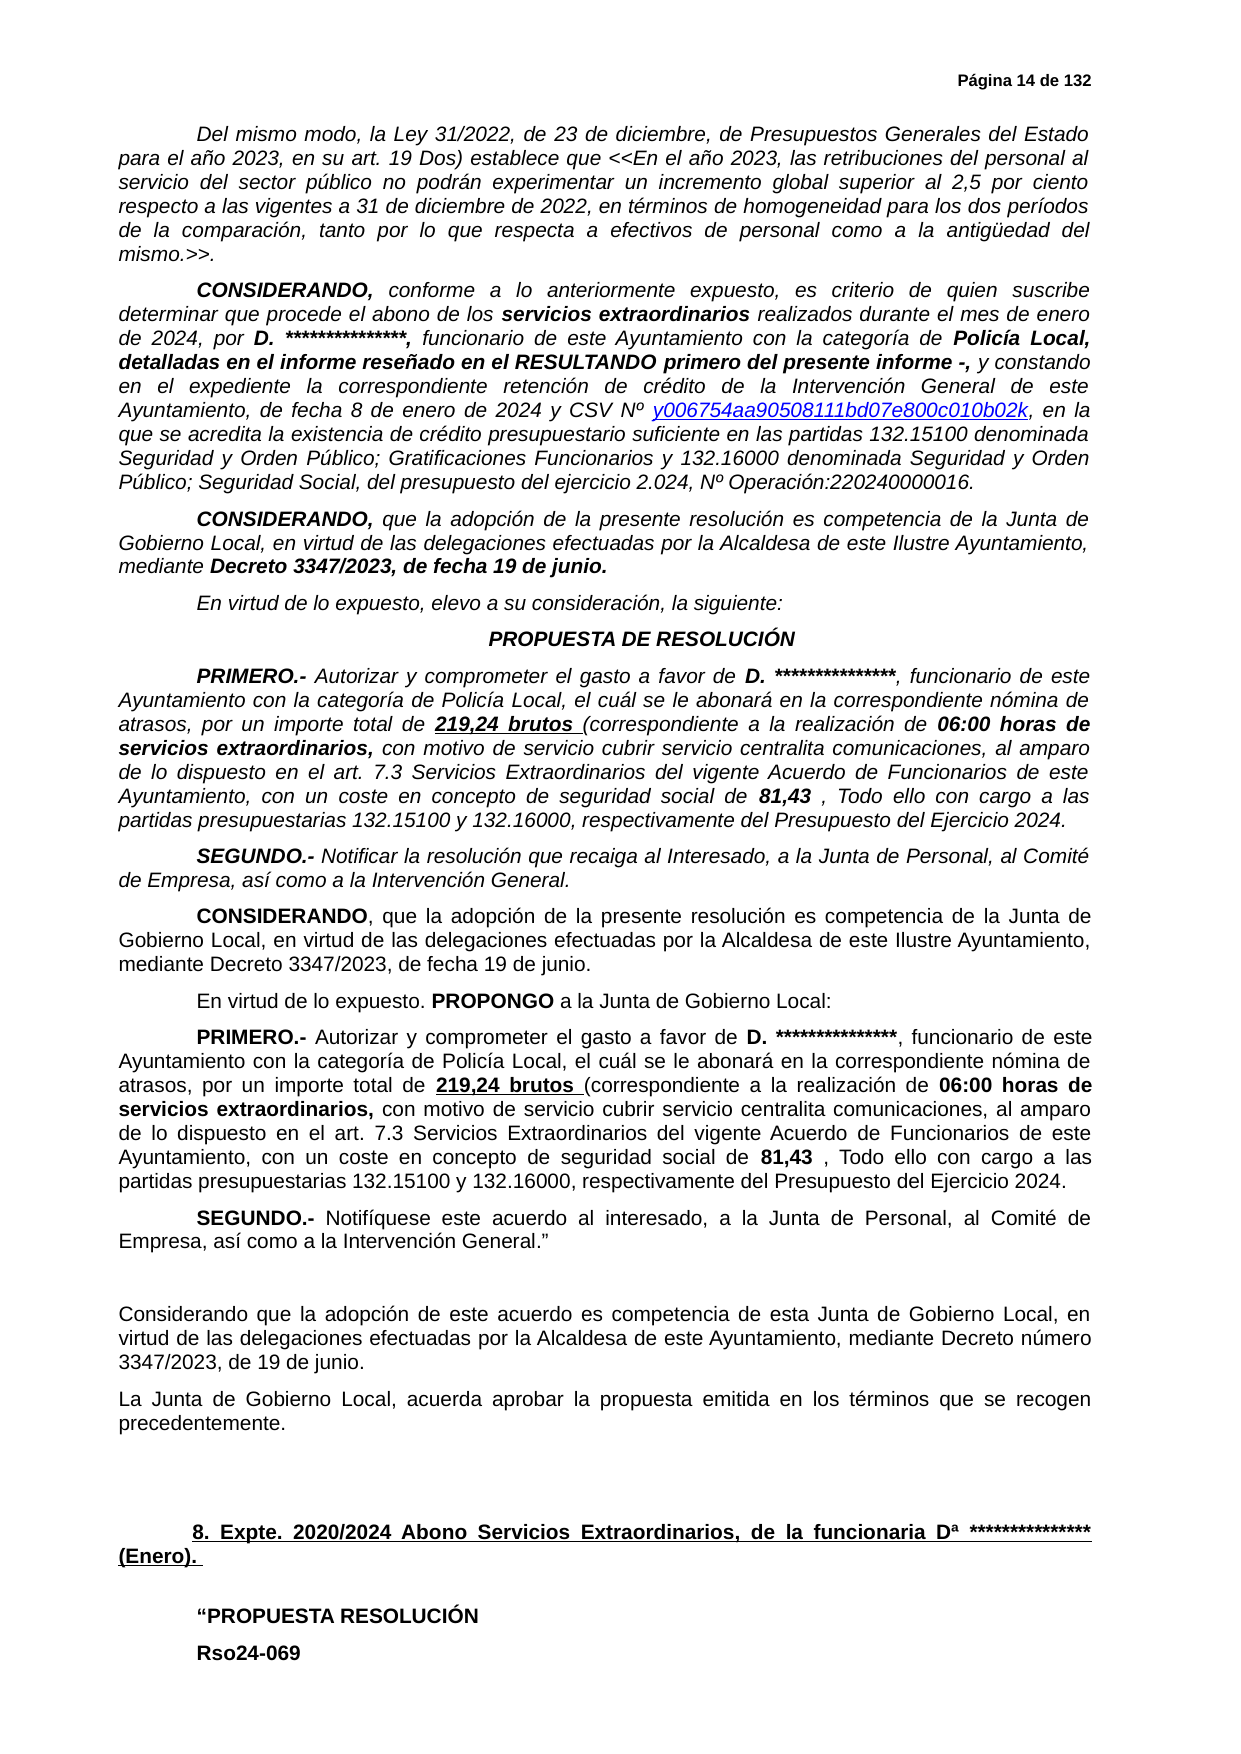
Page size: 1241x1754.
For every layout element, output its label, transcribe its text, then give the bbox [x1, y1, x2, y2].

text PRIMERO.- Autorizar y comprometer el gasto a favor de D. ***************, funcionario de este Ayuntamiento con la categoría de Policía Local, el cuál se le abonará en la correspondiente nómina de atrasos, por un importe total de 219,24 brutos (correspondiente a la realización de 06:00 horas de servicios extraordinarios, con motivo de servicio cubrir servicio centralita comunicaciones, al amparo de lo dispuesto en el art. 7.3 Servicios Extraordinarios del vigente Acuerdo de Funcionarios de este Ayuntamiento, con un coste en concepto de seguridad social de 81,43 , Todo ello con cargo a las partidas presupuestarias 132.15100 y 132.16000, respectivamente del Presupuesto del Ejercicio 2024. [118, 1025, 1092, 1193]
text La Junta de Gobierno Local, acuerda aprobar la propuesta emitida en los términos que se recogen precedentemente. [118, 1387, 1092, 1434]
text 8. Expte. 2020/2024 Abono Servicios Extraordinarios, de la funcionaria Dª *************** (Enero). [118, 1520, 1092, 1568]
text PROPUESTA DE RESOLUCIÓN [118, 627, 1092, 651]
text “PROPUESTA RESOLUCIÓN [118, 1604, 1092, 1628]
text PRIMERO.- Autorizar y comprometer el gasto a favor de D. ***************, funcionario de este Ayuntamiento con la categoría de Policía Local, el cuál se le abonará en la correspondiente nómina de atrasos, por un importe total de 219,24 brutos (correspondiente a la realización de 06:00 horas de servicios extraordinarios, con motivo de servicio cubrir servicio centralita comunicaciones, al amparo de lo dispuesto en el art. 7.3 Servicios Extraordinarios del vigente Acuerdo de Funcionarios de este Ayuntamiento, con un coste en concepto de seguridad social de 81,43 , Todo ello con cargo a las partidas presupuestarias 132.15100 y 132.16000, respectivamente del Presupuesto del Ejercicio 2024. [118, 664, 1092, 831]
text Del mismo modo, la Ley 31/2022, de 23 de diciembre, de Presupuestos Generales del Estado para el año 2023, en su art. 19 Dos) establece que <<En el año 2023, las retribuciones del personal al servicio del sector público no podrán experimentar un incremento global superior al 2,5 por ciento respecto a las vigentes a 31 de diciembre de 2022, en términos de homogeneidad para los dos períodos de la comparación, tanto por lo que respecta a efectivos de personal como a la antigüedad del mismo.>>. [118, 122, 1092, 266]
text CONSIDERANDO, que la adopción de la presente resolución es competencia de la Junta de Gobierno Local, en virtud de las delegaciones efectuadas por la Alcaldesa de este Ilustre Ayuntamiento, mediante Decreto 3347/2023, de fecha 19 de junio. [118, 904, 1092, 976]
text CONSIDERANDO, conforme a lo anteriormente expuesto, es criterio de quien suscribe determinar que procede el abono de los servicios extraordinarios realizados durante el mes de enero de 2024, por D. ***************, funcionario de este Ayuntamiento con la categoría de Policía Local, detalladas en el informe reseñado en el RESULTANDO primero del presente informe -, y constando en el expediente la correspondiente retención de crédito de la Intervención General de este Ayuntamiento, de fecha 8 de enero de 2024 y CSV Nº y006754aa90508111bd07e800c010b02k, en la que se acredita la existencia de crédito presupuestario suficiente en las partidas 132.15100 denominada Seguridad y Orden Público; Gratificaciones Funcionarios y 132.16000 denominada Seguridad y Orden Público; Seguridad Social, del presupuesto del ejercicio 2.024, Nº Operación:220240000016. [118, 278, 1092, 494]
text Considerando que la adopción de este acuerdo es competencia de esta Junta de Gobierno Local, en virtud de las delegaciones efectuadas por la Alcaldesa de este Ayuntamiento, mediante Decreto número 3347/2023, de 19 de junio. [118, 1302, 1092, 1374]
text Rso24-069 [118, 1641, 1092, 1665]
text SEGUNDO.- Notificar la resolución que recaiga al Interesado, a la Junta de Personal, al Comité de Empresa, así como a la Intervención General. [118, 844, 1092, 892]
text CONSIDERANDO, que la adopción de la presente resolución es competencia de la Junta de Gobierno Local, en virtud de las delegaciones efectuadas por la Alcaldesa de este Ilustre Ayuntamiento, mediante Decreto 3347/2023, de fecha 19 de junio. [118, 506, 1092, 578]
text SEGUNDO.- Notifíquese este acuerdo al interesado, a la Junta de Personal, al Comité de Empresa, así como a la Intervención General.” [118, 1205, 1092, 1253]
text En virtud de lo expuesto, elevo a su consideración, la siguiente: [118, 591, 1092, 615]
text En virtud de lo expuesto. PROPONGO a la Junta de Gobierno Local: [118, 989, 1092, 1013]
